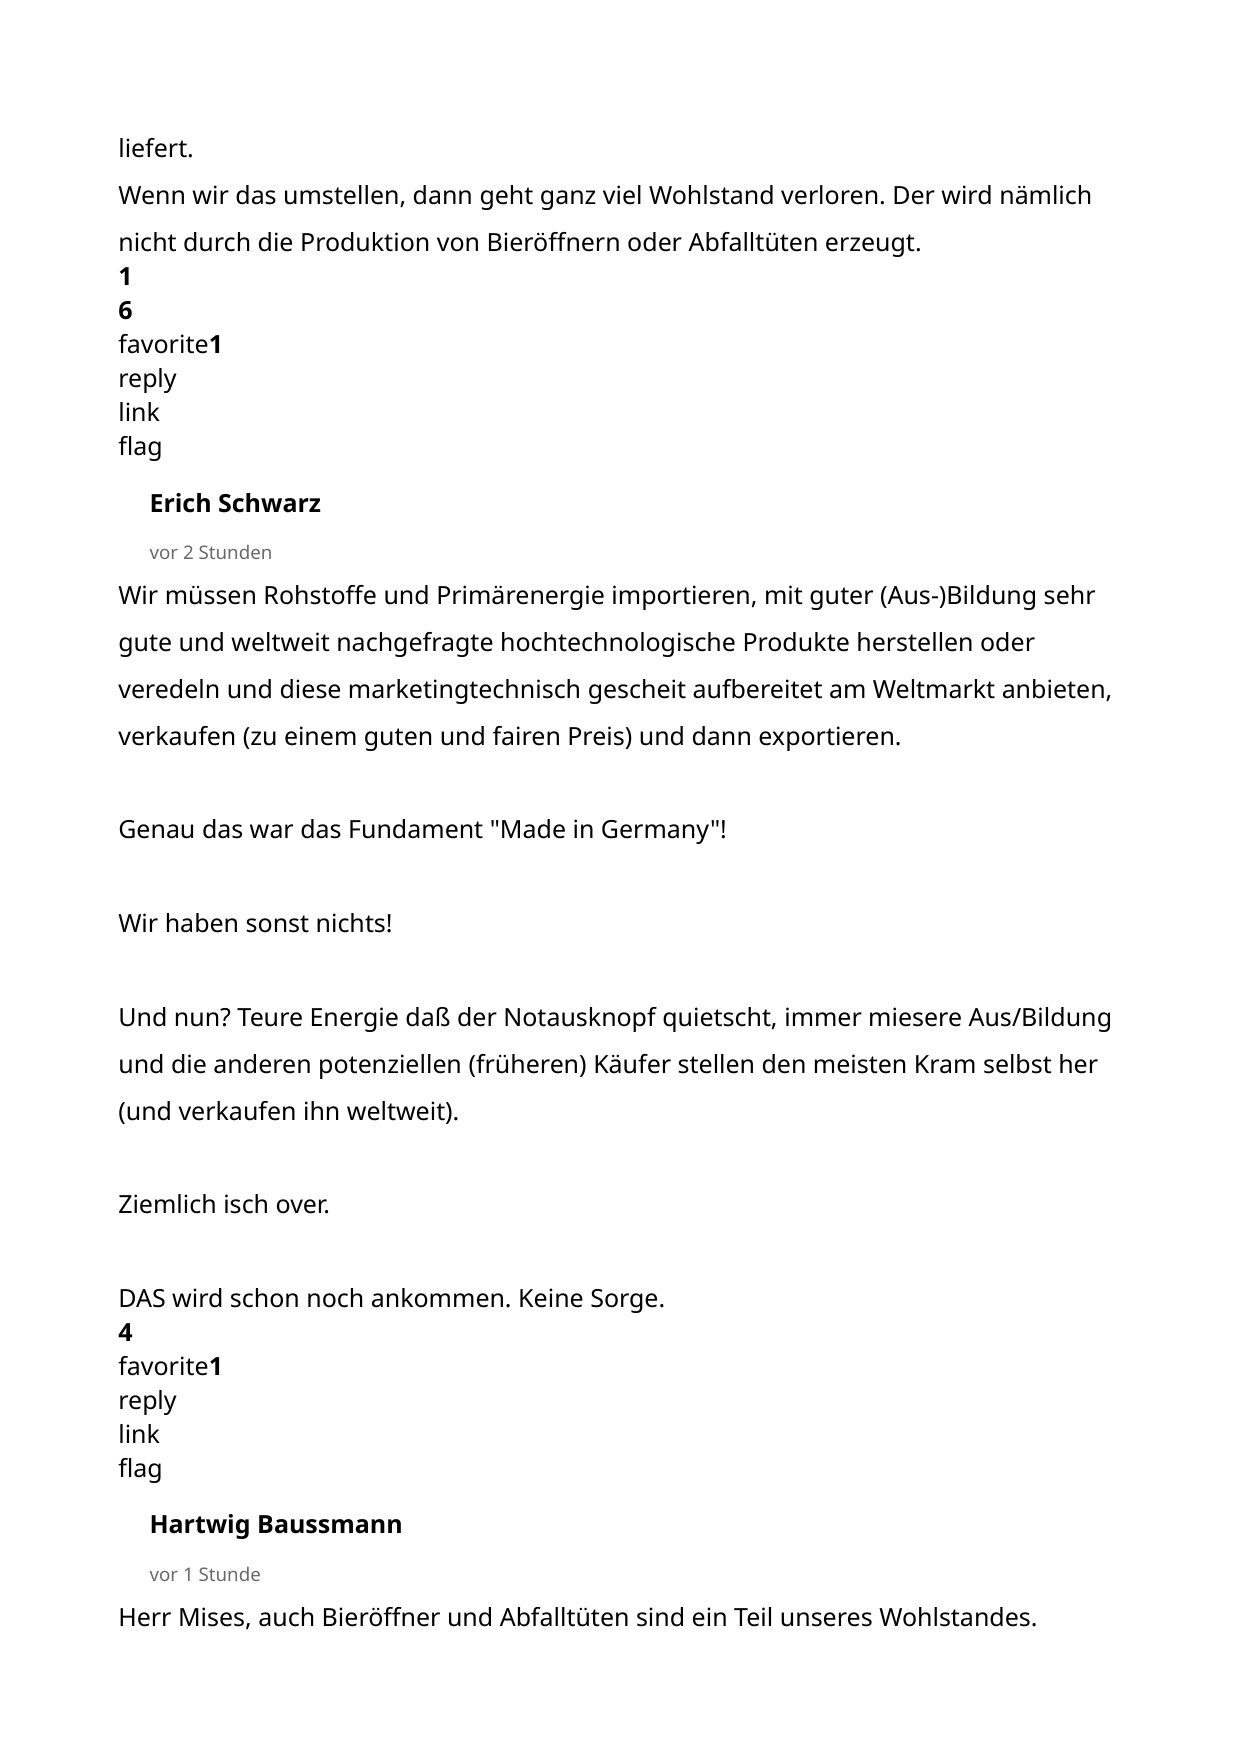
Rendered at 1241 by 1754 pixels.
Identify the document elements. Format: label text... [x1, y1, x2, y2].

text reply [118, 361, 1122, 395]
text 1 [118, 259, 1122, 293]
text link [118, 1417, 1122, 1451]
text vor 1 Stunde [149, 1557, 1122, 1587]
text Wir müssen Rohstoffe und Primärenergie importieren, mit guter (Aus-)Bildung sehr gute und weltweit nachgefragte hochtechnologische Produkte herstellen oder veredeln und diese marketingtechnisch gescheit aufbereitet am Weltmarkt anbieten, verkaufen (zu einem guten und fairen Preis) und dann exportieren. Genau das war das Fundament "Made in Germany"! Wir haben sonst nichts! Und nun? Teure Energie daß der Notausknopf quietscht, immer miesere Aus/Bildung und die anderen potenziellen (früheren) Käufer stellen den meisten Kram selbst her (und verkaufen ihn weltweit). Ziemlich isch over. DAS wird schon noch ankommen. Keine Sorge. [118, 565, 1122, 1315]
text flag [118, 429, 1122, 463]
text link [118, 395, 1122, 429]
text Hartwig Baussmann [149, 1501, 1114, 1541]
text favorite1 [118, 1349, 1122, 1383]
text 4 [118, 1315, 1122, 1349]
text 6 [118, 293, 1122, 327]
text reply [118, 1383, 1122, 1417]
text favorite1 [118, 327, 1122, 361]
text liefert. Wenn wir das umstellen, dann geht ganz viel Wohlstand verloren. Der wird nämlich nicht durch die Produktion von Bieröffnern oder Abfalltüten erzeugt. [118, 118, 1122, 259]
text vor 2 Stunden [149, 535, 1122, 565]
text flag [118, 1451, 1122, 1485]
text Erich Schwarz [149, 479, 1114, 519]
text Herr Mises, auch Bieröffner und Abfalltüten sind ein Teil unseres Wohlstandes. [118, 1587, 1122, 1633]
